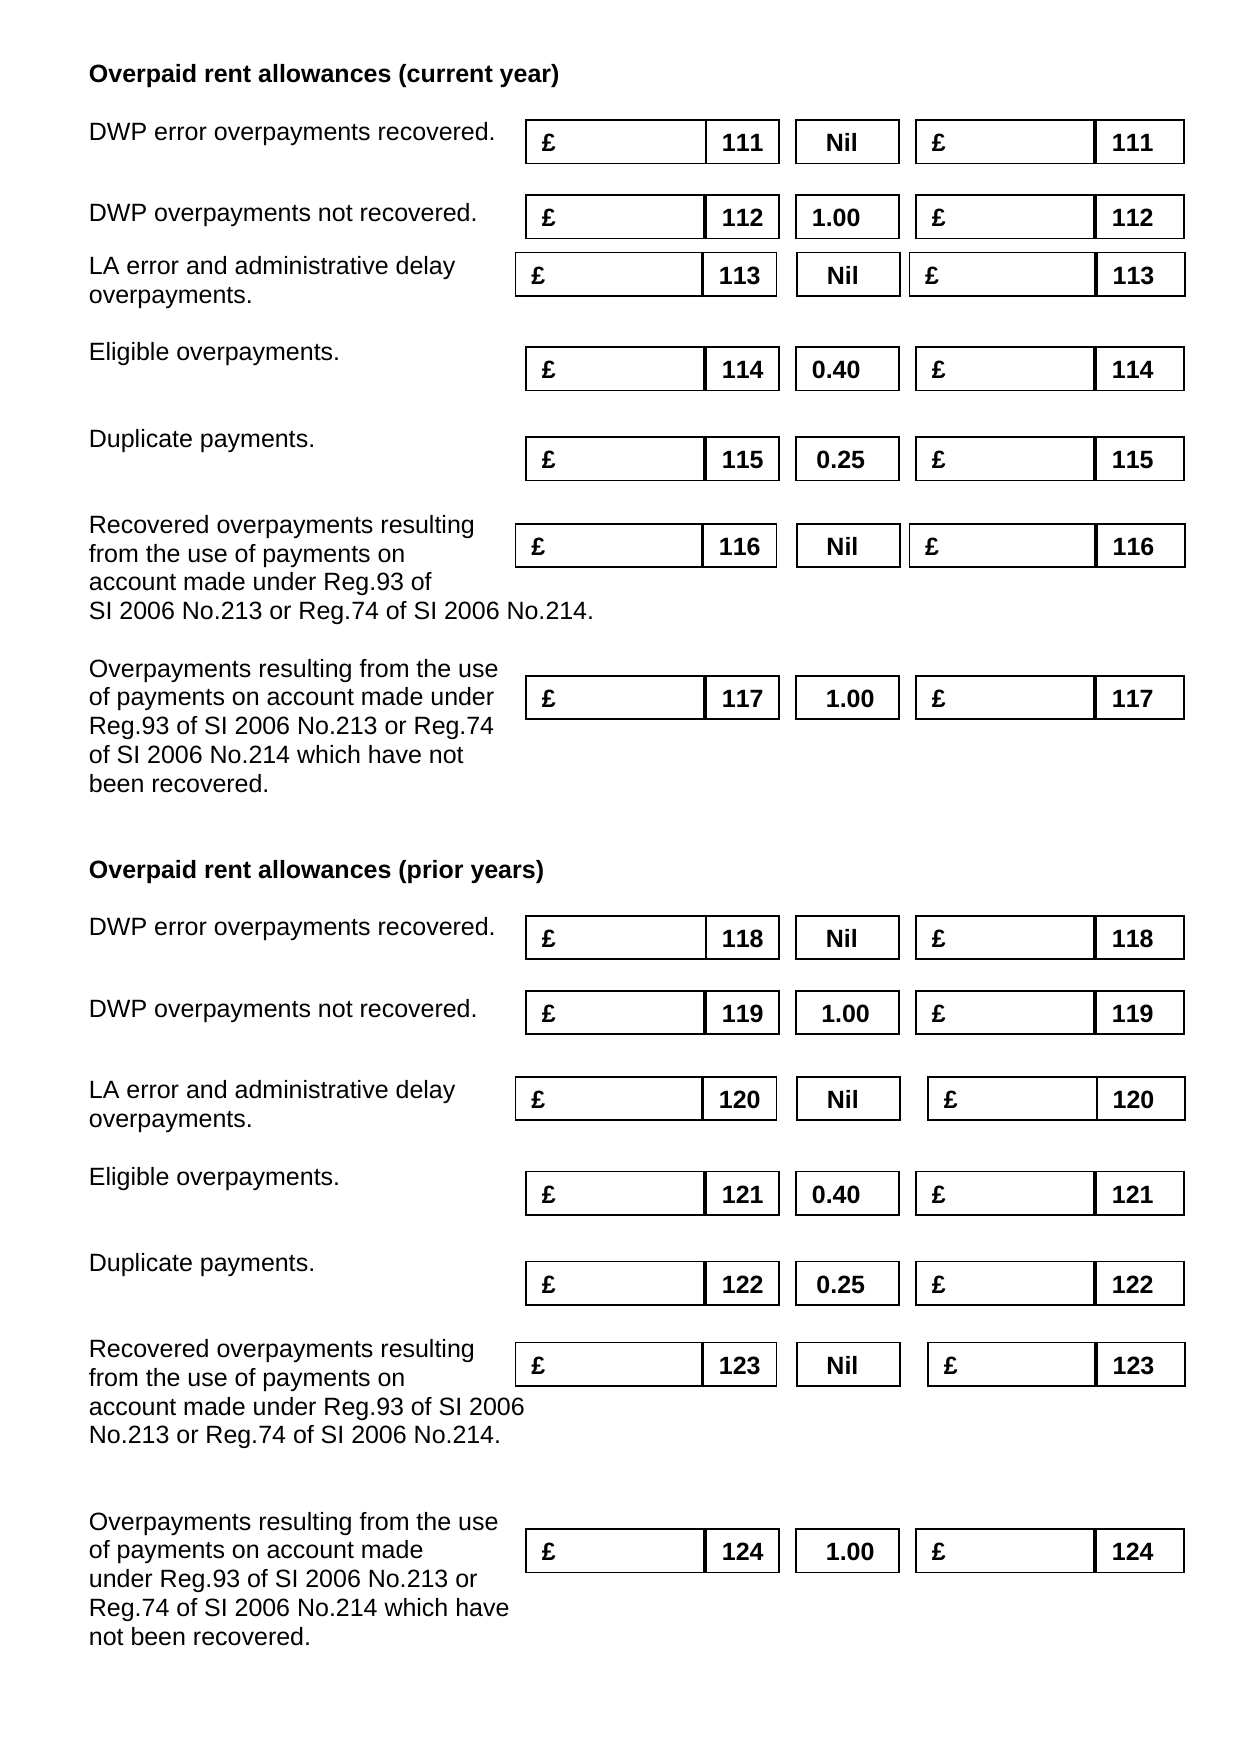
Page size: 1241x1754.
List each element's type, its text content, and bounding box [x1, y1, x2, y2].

text £ [531, 261, 686, 287]
text 118 [722, 924, 763, 951]
subtitle Overpaid rent allowances (current year) [89, 59, 1152, 88]
text Duplicate payments. [89, 1248, 1152, 1277]
text Eligible overpayments. [917, 348, 1093, 390]
text Recovered overpayments resulting [798, 525, 899, 566]
text Eligible overpayments. [527, 1172, 703, 1214]
subtitle 1.00 [812, 684, 883, 711]
text [527, 677, 703, 718]
subtitle Nil [812, 1085, 884, 1112]
text Eligible overpayments. [707, 348, 778, 390]
text DWP overpayments not recovered. [89, 994, 525, 1023]
text DWP error overpayments recovered. [1097, 121, 1183, 163]
text 116 [719, 532, 761, 559]
text from the use of payments on [89, 538, 515, 567]
text overpayments. [89, 1104, 1152, 1133]
text Overpayments resulting from the use [89, 653, 1152, 682]
text of payments on account made under [89, 682, 525, 711]
text [917, 1262, 1093, 1304]
text Recovered overpayments resulting [516, 525, 701, 566]
text 124S [1112, 1537, 1168, 1564]
text Eligible overpayments. [707, 1172, 778, 1214]
text £ [932, 1537, 1078, 1564]
text DWP error overpayments recovered. [527, 121, 705, 163]
subtitle 0.25 [812, 445, 883, 472]
text SI 2006 No.213 or Reg.74 of SI 2006 No.214. [89, 596, 1152, 625]
text 117 [722, 684, 763, 711]
text 113 [719, 261, 761, 287]
text 123S [1112, 1351, 1169, 1378]
text 121S [1112, 1179, 1168, 1206]
text £ [944, 1085, 1091, 1112]
text £ [932, 1269, 1078, 1296]
text [917, 677, 1093, 718]
text [777, 538, 796, 567]
text Eligible overpayments. [527, 348, 703, 390]
text £ [944, 1351, 1079, 1378]
text £ [925, 261, 1079, 287]
text Duplicate payments. [89, 423, 1152, 452]
text 116S [1112, 532, 1169, 559]
text £ [542, 128, 705, 155]
text £ [932, 999, 1078, 1026]
text [901, 251, 1095, 280]
text 122S [1112, 1269, 1168, 1296]
text Recovered overpayments resulting [704, 1343, 776, 1385]
subtitle Nil [812, 261, 884, 287]
text Recovered overpayments resulting [910, 525, 1094, 566]
text been recovered. [89, 768, 1152, 797]
text 112S [1112, 203, 1168, 230]
text [1097, 677, 1183, 718]
text Recovered overpayments resulting [798, 1343, 899, 1385]
text 120 [719, 1085, 761, 1112]
text Recovered overpayments resulting [89, 510, 1152, 568]
text Eligible overpayments. [89, 337, 1152, 366]
text Eligible overpayments. [797, 1172, 898, 1214]
text account made under Reg.93 of SI 2006 [89, 1392, 1152, 1420]
text 117S [1112, 684, 1168, 711]
text 112 [722, 203, 763, 230]
text [797, 438, 898, 480]
subtitle Overpaid rent allowances (prior years) [89, 855, 1152, 883]
subtitle Nil [812, 924, 883, 951]
text LA error and administrative delay [89, 1075, 1152, 1104]
text £ [542, 999, 688, 1026]
text [797, 677, 898, 718]
text Reg.93 of SI 2006 No.213 or Reg.74 [89, 711, 1152, 740]
text Recovered overpayments resulting [704, 525, 776, 566]
text DWP error overpayments recovered. [797, 917, 898, 958]
text Eligible overpayments. [89, 1162, 1152, 1190]
text £ [531, 1085, 686, 1112]
text DWP error overpayments recovered. [917, 917, 1093, 958]
text 113S [1112, 261, 1169, 287]
text 119S [1112, 999, 1168, 1026]
text under Reg.93 of SI 2006 No.213 or [89, 1564, 1152, 1593]
text 120S [1112, 1085, 1169, 1112]
text DWP error overpayments recovered. [89, 117, 1152, 145]
text Overpayments resulting from the use [89, 1507, 1152, 1535]
text £ [932, 924, 1078, 951]
text DWP overpayments not recovered. [89, 198, 525, 227]
text not been recovered. [89, 1622, 1152, 1650]
text DWP error overpayments recovered. [707, 121, 778, 163]
text of payments on account made [89, 1535, 525, 1564]
text [707, 1262, 778, 1304]
text £ [542, 924, 705, 951]
text Recovered overpayments resulting [1098, 1343, 1184, 1385]
text £ [542, 203, 688, 230]
text £ [932, 203, 1078, 230]
text £ [531, 532, 686, 559]
text [917, 438, 1093, 480]
text of SI 2006 No.214 which have not [89, 740, 1152, 768]
text £ [932, 684, 1078, 711]
text [797, 1262, 898, 1304]
subtitle Nil [812, 1351, 884, 1378]
text DWP error overpayments recovered. [1097, 917, 1183, 958]
text [707, 438, 778, 480]
text £ [932, 445, 1078, 472]
text DWP error overpayments recovered. [527, 917, 705, 958]
text [917, 1530, 1093, 1572]
text 0.40 [812, 1179, 883, 1206]
text £ [542, 1537, 688, 1564]
text 0.40 [812, 355, 883, 382]
text account made under Reg.93 of [89, 567, 1152, 596]
text Eligible overpayments. [797, 348, 898, 390]
subtitle 1.00 [812, 1537, 883, 1564]
text £ [932, 128, 1078, 155]
subtitle 1.00 [812, 203, 883, 230]
text 115 [722, 445, 763, 472]
text £ [542, 1179, 688, 1206]
subtitle 1.00 [812, 999, 883, 1026]
text DWP error overpayments recovered. [707, 917, 778, 958]
text 111S [1112, 128, 1168, 155]
text [1097, 1530, 1183, 1572]
text [707, 1530, 778, 1572]
text £ [932, 1179, 1078, 1206]
text [1097, 438, 1183, 480]
text £ [542, 355, 688, 382]
text 1249 [722, 1537, 763, 1564]
text 115S [1112, 445, 1168, 472]
text Recovered overpayments resulting [929, 1343, 1094, 1385]
text 122 [722, 1269, 763, 1296]
text LA error and administrative delay [89, 251, 701, 280]
text DWP error overpayments recovered. [89, 912, 1152, 941]
text [527, 1262, 703, 1304]
text [777, 251, 900, 280]
text [527, 1530, 703, 1572]
text Recovered overpayments resulting [516, 1343, 701, 1385]
text 111 [722, 128, 763, 155]
text DWP error overpayments recovered. [917, 121, 1093, 163]
text 118S [1112, 924, 1168, 951]
text from the use of payments on [89, 1363, 1152, 1392]
text £ [542, 684, 688, 711]
text overpayments. [89, 280, 1152, 308]
text Eligible overpayments. [1097, 1172, 1183, 1214]
text £ [925, 532, 1079, 559]
text £ [542, 445, 688, 472]
text £ [542, 1269, 688, 1296]
text £ [932, 355, 1078, 382]
text 1149 [722, 355, 763, 382]
text 121 [722, 1179, 763, 1206]
text No.213 or Reg.74 of SI 2006 No.214. [89, 1420, 1152, 1449]
text 114S [1112, 355, 1168, 382]
text 123 [719, 1351, 761, 1378]
text [797, 1530, 898, 1572]
text Eligible overpayments. [1097, 348, 1183, 390]
text Eligible overpayments. [917, 1172, 1093, 1214]
text [707, 677, 778, 718]
text [527, 438, 703, 480]
text DWP error overpayments recovered. [797, 121, 898, 163]
subtitle Nil [812, 128, 883, 155]
text 119 [722, 999, 763, 1026]
subtitle 0.25 [812, 1269, 883, 1296]
subtitle Nil [812, 532, 884, 559]
text Recovered overpayments resulting [89, 1334, 1152, 1363]
text Reg.74 of SI 2006 No.214 which have [89, 1593, 1152, 1622]
text £ [531, 1351, 686, 1378]
text Recovered overpayments resulting [1098, 525, 1184, 566]
text [1097, 1262, 1183, 1304]
